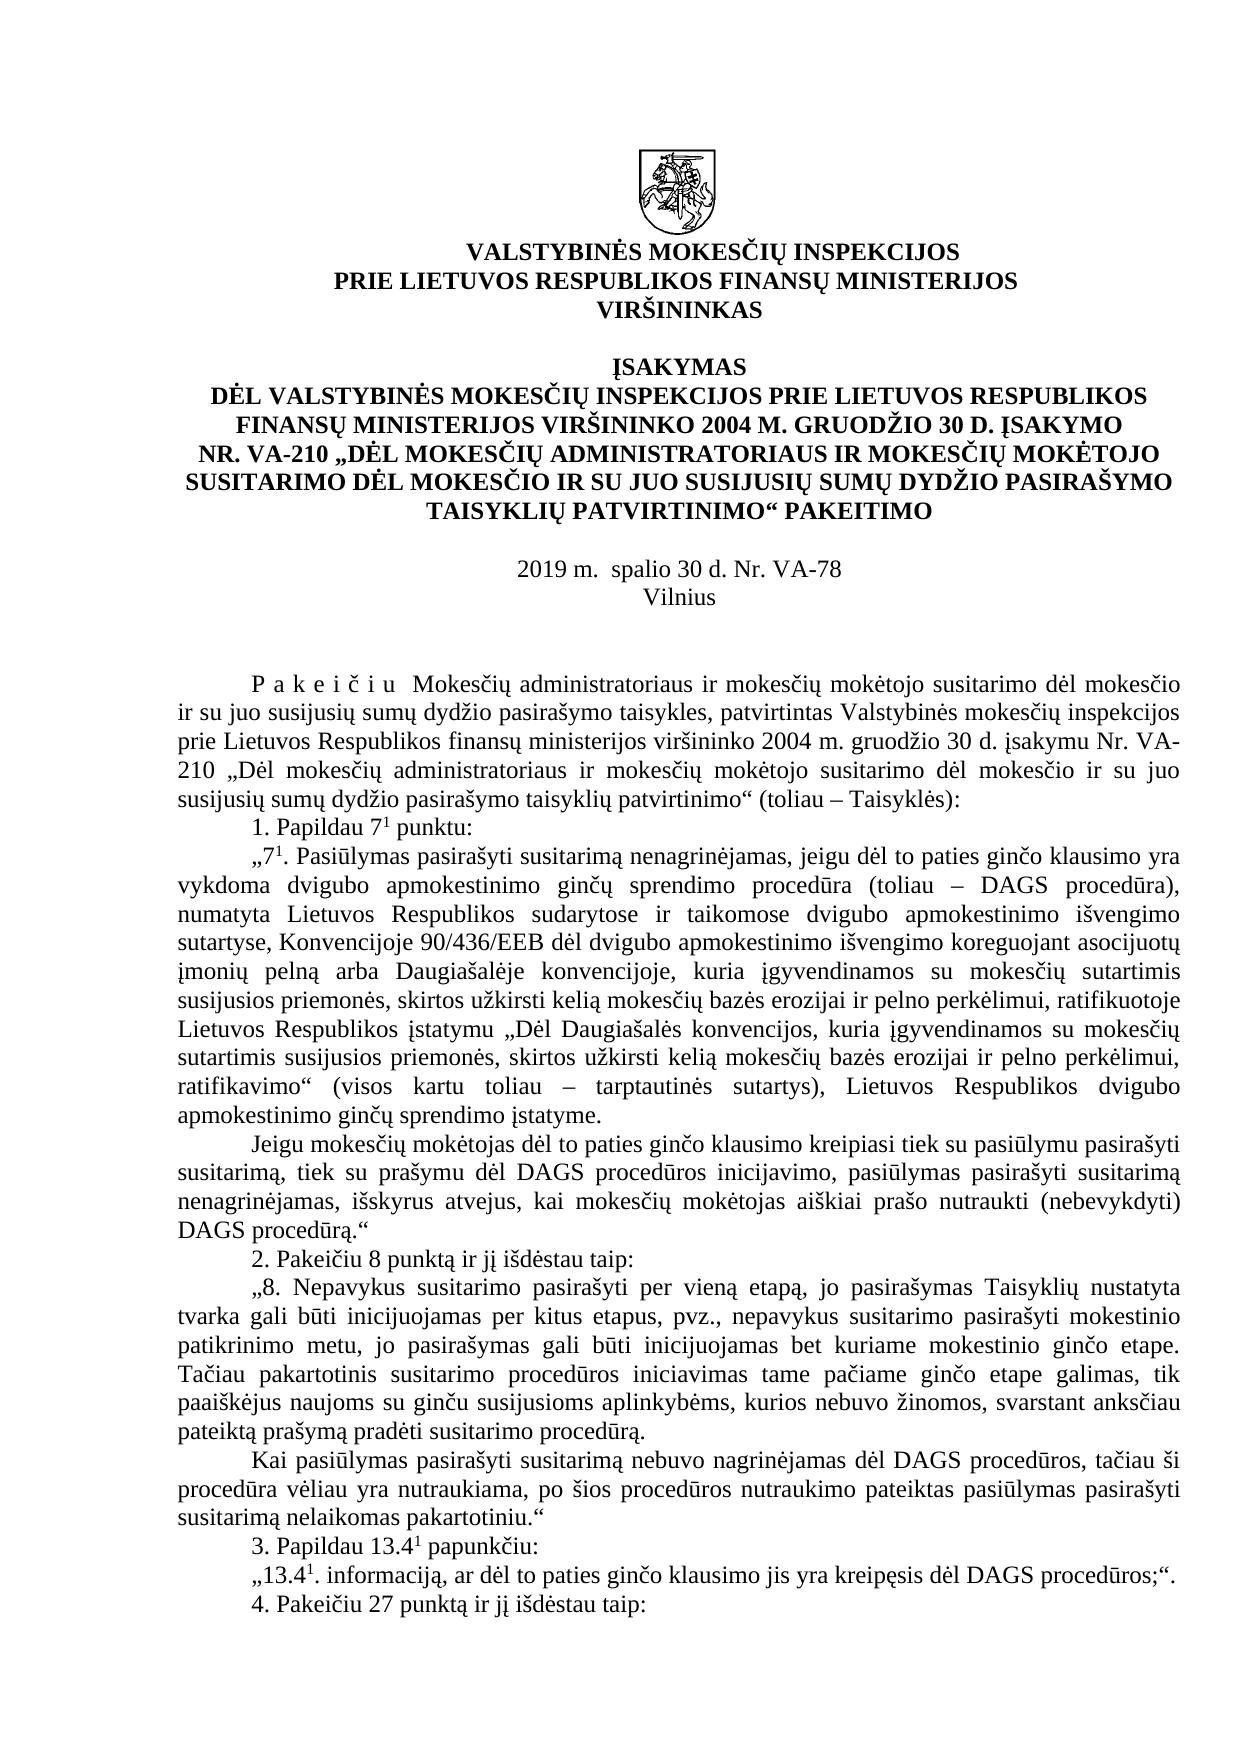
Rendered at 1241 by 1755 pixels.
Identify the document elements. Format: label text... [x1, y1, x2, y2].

text DĖL VALSTYBINĖS MOKESČIŲ INSPEKCIJOS PRIE LIETUVOS RESPUBLIKOS FINANSŲ MINISTERIJOS VIRŠININKO 2004 M. GRUODŽIO 30 D. ĮSAKYMO [177, 381, 1181, 439]
text „13.41. informaciją, ar dėl to paties ginčo klausimo jis yra kreipęsis dėl DAGS procedūros;“. [177, 1560, 1181, 1589]
text 1. Papildau 71 punktu: [177, 812, 1181, 841]
text 4. Pakeičiu 27 punktą ir jį išdėstau taip: [177, 1589, 1181, 1617]
text 3. Papildau 13.41 papunkčiu: [177, 1531, 1181, 1560]
text VALSTYBINĖS MOKESČIŲ INSPEKCIJOS PRIE LIETUVOS RESPUBLIKOS FINANSŲ MINISTERIJOS VIRŠININKAS [177, 237, 1181, 324]
text 2019 m. spalio 30 d. Nr. VA-78 [177, 554, 1181, 582]
text „8. Nepavykus susitarimo pasirašyti per vieną etapą, jo pasirašymas Taisyklių nustatyta tvarka gali būti inicijuojamas per kitus etapus, pvz., nepavykus susitarimo pasirašyti mokestinio patikrinimo metu, jo pasirašymas gali būti inicijuojamas bet kuriame mokestinio ginčo etape. Tačiau pakartotinis susitarimo procedūros iniciavimas tame pačiame ginčo etape galimas, tik paaiškėjus naujoms su ginču susijusioms aplinkybėms, kurios nebuvo žinomos, svarstant anksčiau pateiktą prašymą pradėti susitarimo procedūrą. [177, 1272, 1181, 1445]
text Jeigu mokesčių mokėtojas dėl to paties ginčo klausimo kreipiasi tiek su pasiūlymu pasirašyti susitarimą, tiek su prašymu dėl DAGS procedūros inicijavimo, pasiūlymas pasirašyti susitarimą nenagrinėjamas, išskyrus atvejus, kai mokesčių mokėtojas aiškiai prašo nutraukti (nebevykdyti) DAGS procedūrą.“ [177, 1129, 1181, 1244]
text Kai pasiūlymas pasirašyti susitarimą nebuvo nagrinėjamas dėl DAGS procedūros, tačiau ši procedūra vėliau yra nutraukiama, po šios procedūros nutraukimo pateiktas pasiūlymas pasirašyti susitarimą nelaikomas pakartotiniu.“ [177, 1445, 1181, 1531]
text Pakeičiu Mokesčių administratoriaus ir mokesčių mokėtojo susitarimo dėl mokesčio ir su juo susijusių sumų dydžio pasirašymo taisykles, patvirtintas Valstybinės mokesčių inspekcijos prie Lietuvos Respublikos finansų ministerijos viršininko 2004 m. gruodžio 30 d. įsakymu Nr. VA-210 „Dėl mokesčių administratoriaus ir mokesčių mokėtojo susitarimo dėl mokesčio ir su juo susijusių sumų dydžio pasirašymo taisyklių patvirtinimo“ (toliau – Taisyklės): [177, 669, 1181, 812]
text 2. Pakeičiu 8 punktą ir jį išdėstau taip: [177, 1244, 1181, 1272]
text „71. Pasiūlymas pasirašyti susitarimą nenagrinėjamas, jeigu dėl to paties ginčo klausimo yra vykdoma dvigubo apmokestinimo ginčų sprendimo procedūra (toliau – DAGS procedūra), numatyta Lietuvos Respublikos sudarytose ir taikomose dvigubo apmokestinimo išvengimo sutartyse, Konvencijoje 90/436/EEB dėl dvigubo apmokestinimo išvengimo koreguojant asocijuotų įmonių pelną arba Daugiašalėje konvencijoje, kuria įgyvendinamos su mokesčių sutartimis susijusios priemonės, skirtos užkirsti kelią mokesčių bazės erozijai ir pelno perkėlimui, ratifikuotoje Lietuvos Respublikos įstatymu „Dėl Daugiašalės konvencijos, kuria įgyvendinamos su mokesčių sutartimis susijusios priemonės, skirtos užkirsti kelią mokesčių bazės erozijai ir pelno perkėlimui, ratifikavimo“ (visos kartu toliau – tarptautinės sutartys), Lietuvos Respublikos dvigubo apmokestinimo ginčų sprendimo įstatyme. [177, 841, 1181, 1129]
text ĮSAKYMAS [177, 352, 1181, 381]
text NR. VA-210 „DĖL MOKESČIŲ ADMINISTRATORIAUS IR MOKESČIŲ MOKĖTOJO SUSITARIMO DĖL MOKESČIO IR SU JUO SUSIJUSIŲ SUMŲ DYDŽIO PASIRAŠYMO TAISYKLIŲ PATVIRTINIMO“ PAKEITIMO [177, 439, 1181, 525]
text Vilnius [177, 582, 1181, 611]
